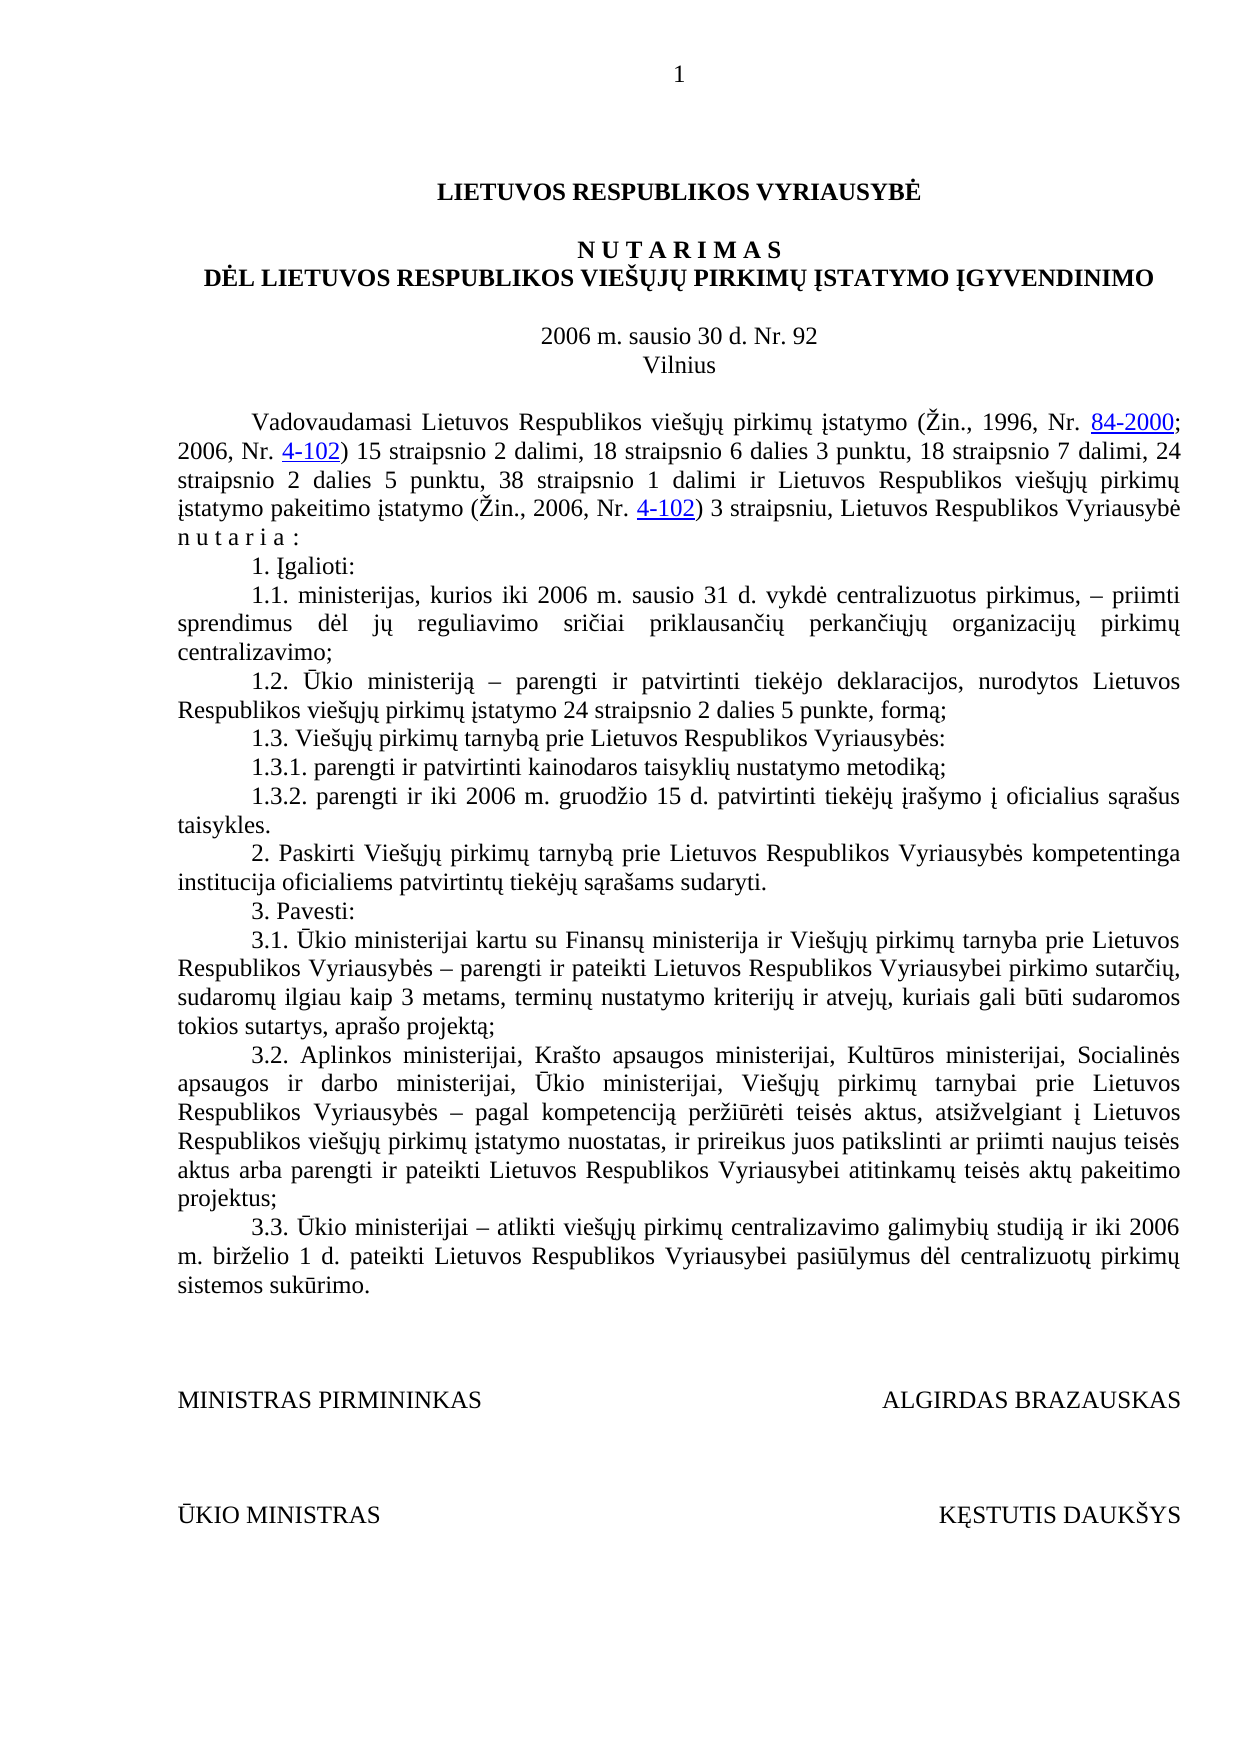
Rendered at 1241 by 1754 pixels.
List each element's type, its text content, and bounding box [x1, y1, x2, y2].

text Vadovaudamasi Lietuvos Respublikos viešųjų pirkimų įstatymo (Žin., 1996, Nr. 84-2000; 2006, Nr. 4-102) 15 straipsnio 2 dalimi, 18 straipsnio 6 dalies 3 punktu, 18 straipsnio 7 dalimi, 24 straipsnio 2 dalies 5 punktu, 38 straipsnio 1 dalimi ir Lietuvos Respublikos viešųjų pirkimų įstatymo pakeitimo įstatymo (Žin., 2006, Nr. 4-102) 3 straipsniu, Lietuvos Respublikos Vyriausybė nutaria: [177, 407, 1181, 551]
text N U T A R I M A S [177, 235, 1181, 263]
text 1.2. Ūkio ministeriją – parengti ir patvirtinti tiekėjo deklaracijos, nurodytos Lietuvos Respublikos viešųjų pirkimų įstatymo 24 straipsnio 2 dalies 5 punkte, formą; [177, 666, 1181, 723]
text Vilnius [177, 350, 1181, 378]
text 1.3. Viešųjų pirkimų tarnybą prie Lietuvos Respublikos Vyriausybės: [177, 723, 1181, 752]
text 3.1. Ūkio ministerijai kartu su Finansų ministerija ir Viešųjų pirkimų tarnyba prie Lietuvos Respublikos Vyriausybės – parengti ir pateikti Lietuvos Respublikos Vyriausybei pirkimo sutarčių, sudaromų ilgiau kaip 3 metams, terminų nustatymo kriterijų ir atvejų, kuriais gali būti sudaromos tokios sutartys, aprašo projektą; [177, 925, 1181, 1040]
text DĖL LIETUVOS RESPUBLIKOS VIEŠŲJŲ PIRKIMŲ ĮSTATYMO ĮGYVENDINIMO [177, 263, 1181, 292]
text 2006 m. sausio 30 d. Nr. 92 [177, 321, 1181, 350]
text LIETUVOS RESPUBLIKOS VYRIAUSYBĖ [177, 177, 1181, 206]
text Ministras Pirmininkas Algirdas Brazauskas [177, 1385, 1181, 1413]
text 3. Pavesti: [177, 896, 1181, 925]
text 3.2. Aplinkos ministerijai, Krašto apsaugos ministerijai, Kultūros ministerijai, Socialinės apsaugos ir darbo ministerijai, Ūkio ministerijai, Viešųjų pirkimų tarnybai prie Lietuvos Respublikos Vyriausybės – pagal kompetenciją peržiūrėti teisės aktus, atsižvelgiant į Lietuvos Respublikos viešųjų pirkimų įstatymo nuostatas, ir prireikus juos patikslinti ar priimti naujus teisės aktus arba parengti ir pateikti Lietuvos Respublikos Vyriausybei atitinkamų teisės aktų pakeitimo projektus; [177, 1040, 1181, 1212]
text 1.3.1. parengti ir patvirtinti kainodaros taisyklių nustatymo metodiką; [177, 752, 1181, 781]
text 1.3.2. parengti ir iki 2006 m. gruodžio 15 d. patvirtinti tiekėjų įrašymo į oficialius sąrašus taisykles. [177, 781, 1181, 838]
text Ūkio ministras Kęstutis Daukšys [177, 1500, 1181, 1528]
text 2. Paskirti Viešųjų pirkimų tarnybą prie Lietuvos Respublikos Vyriausybės kompetentinga institucija oficialiems patvirtintų tiekėjų sąrašams sudaryti. [177, 838, 1181, 896]
text 3.3. Ūkio ministerijai – atlikti viešųjų pirkimų centralizavimo galimybių studiją ir iki 2006 m. birželio 1 d. pateikti Lietuvos Respublikos Vyriausybei pasiūlymus dėl centralizuotų pirkimų sistemos sukūrimo. [177, 1212, 1181, 1298]
text 1.1. ministerijas, kurios iki 2006 m. sausio 31 d. vykdė centralizuotus pirkimus, – priimti sprendimus dėl jų reguliavimo sričiai priklausančių perkančiųjų organizacijų pirkimų centralizavimo; [177, 580, 1181, 666]
text 1. Įgalioti: [177, 551, 1181, 580]
